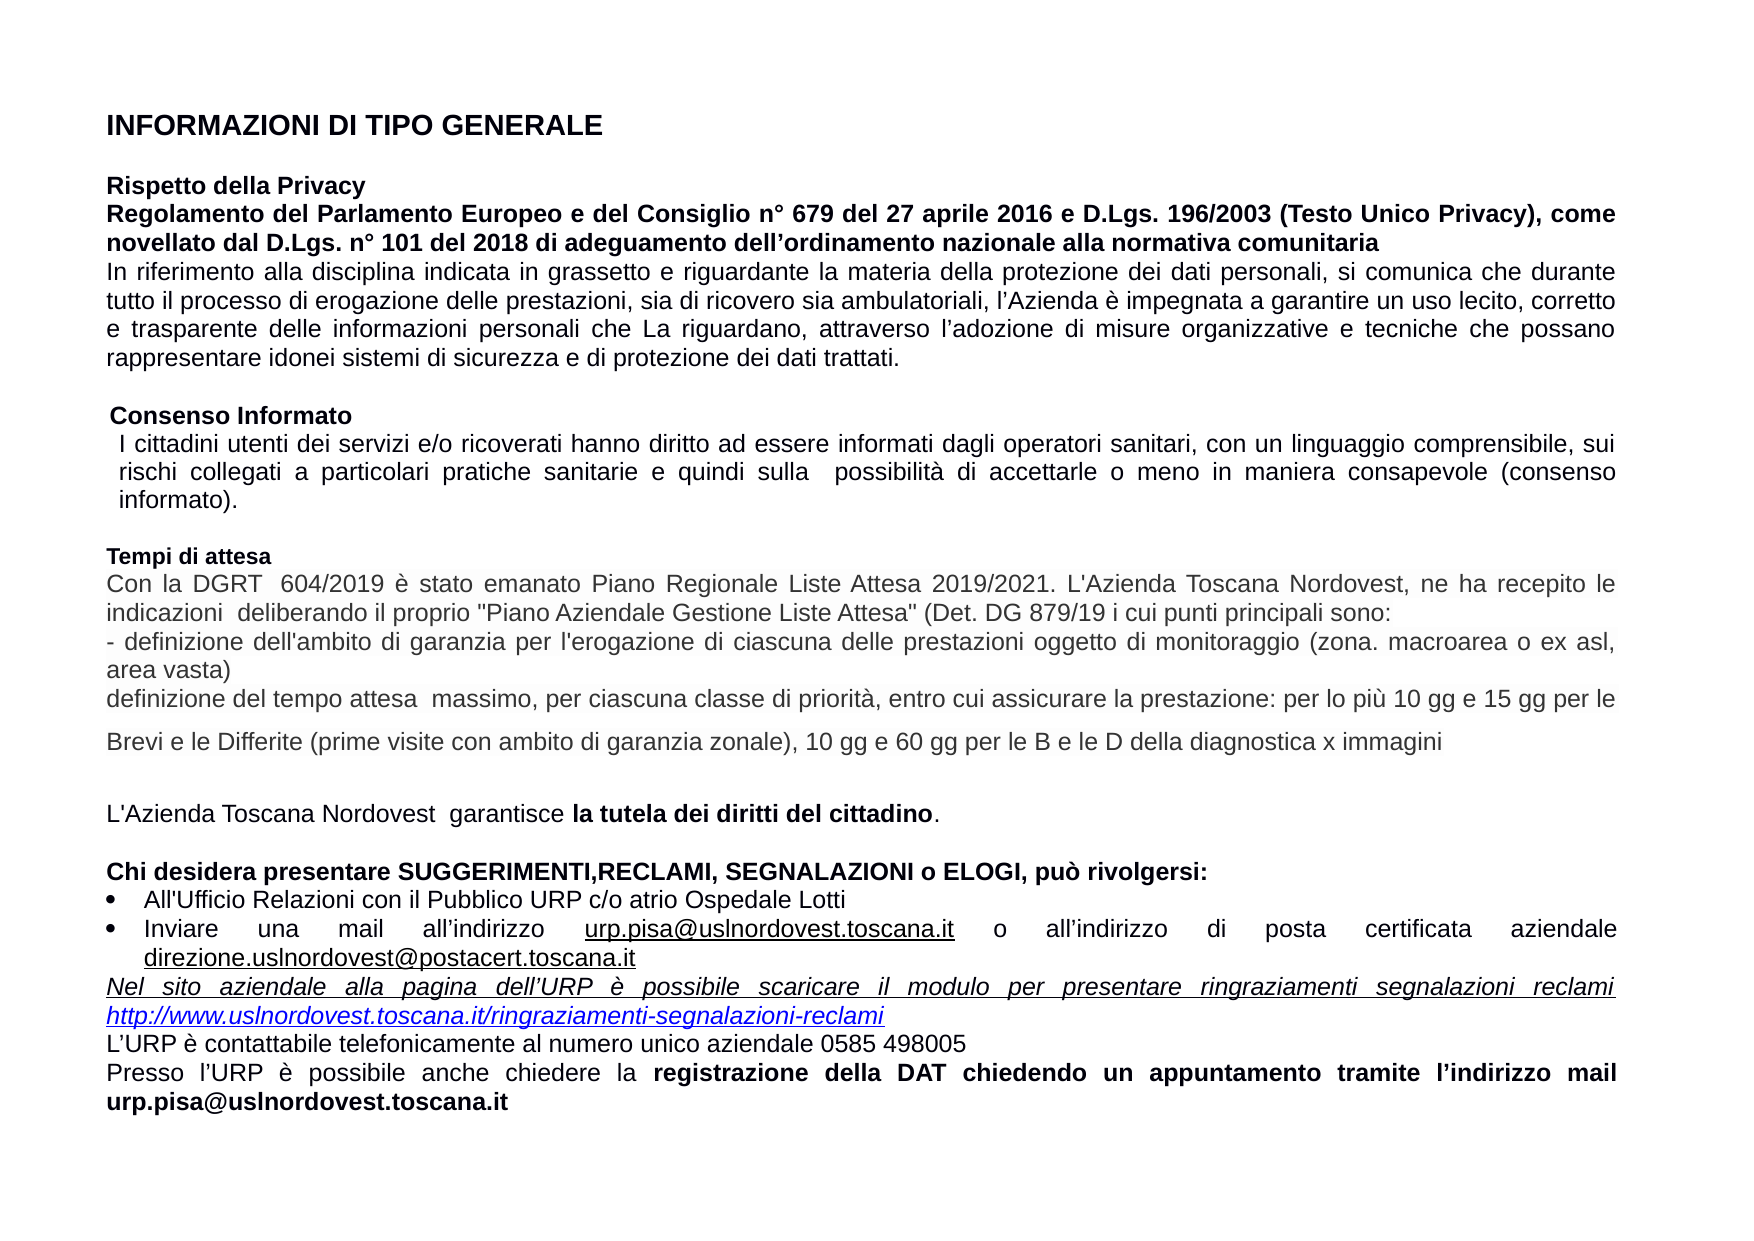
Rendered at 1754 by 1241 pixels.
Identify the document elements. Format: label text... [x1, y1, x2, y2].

text definizione del tempo attesa massimo, per ciascuna classe di priorità, entro cui assicurare la prestazione: per lo più 10 gg e 15 gg per le Brevi e le Differite (prime visite con ambito di garanzia zonale), 10 gg e 60 gg per le B e le D della diagnostica x immagini [106, 684, 1618, 756]
text INFORMAZIONI DI TIPO GENERALE [106, 108, 1618, 142]
text Presso l’URP è possibile anche chiedere la registrazione della DAT chiedendo un appuntamento tramite l’indirizzo mail urp.pisa@uslnordovest.toscana.it [106, 1058, 1618, 1116]
text I cittadini utenti dei servizi e/o ricoverati hanno diritto ad essere informati dagli operatori sanitari, con un linguaggio comprensibile, sui rischi collegati a particolari pratiche sanitarie e quindi sulla possibilità di accettarle o meno in maniera consapevole (consenso informato). [119, 431, 1618, 514]
text - definizione dell'ambito di garanzia per l'erogazione di ciascuna delle prestazioni oggetto di monitoraggio (zona. macroarea o ex asl, area vasta) [106, 627, 1618, 684]
text Nel sito aziendale alla pagina dell’URP è possibile scaricare il modulo per presentare ringraziamenti segnalazioni reclami http://www.uslnordovest.toscana.it/ringraziamenti-segnalazioni-reclami [106, 972, 1618, 1029]
list Inviare una mail all’indirizzo urp.pisa@uslnordovest.toscana.it o all’indirizzo di posta certificata aziendale direzione.uslnordovest@postacert.toscana.it [106, 914, 1618, 972]
text Rispetto della Privacy [106, 171, 1618, 199]
text In riferimento alla disciplina indicata in grassetto e riguardante la materia della protezione dei dati personali, si comunica che durante tutto il processo di erogazione delle prestazioni, sia di ricovero sia ambulatoriali, l’Azienda è impegnata a garantire un uso lecito, corretto e trasparente delle informazioni personali che La riguardano, attraverso l’adozione di misure organizzative e tecniche che possano rappresentare idonei sistemi di sicurezza e di protezione dei dati trattati. [106, 257, 1618, 372]
text Con la DGRT 604/2019 è stato emanato Piano Regionale Liste Attesa 2019/2021. L'Azienda Toscana Nordovest, ne ha recepito le indicazioni deliberando il proprio "Piano Aziendale Gestione Liste Attesa" (Det. DG 879/19 i cui punti principali sono: [106, 569, 1618, 627]
text Tempi di attesa [106, 543, 1618, 569]
subtitle Consenso Informato [109, 401, 1153, 429]
text L'Azienda Toscana Nordovest garantisce la tutela dei diritti del cittadino. [106, 799, 1618, 828]
text Regolamento del Parlamento Europeo e del Consiglio n° 679 del 27 aprile 2016 e D.Lgs. 196/2003 (Testo Unico Privacy), come novellato dal D.Lgs. n° 101 del 2018 di adeguamento dell’ordinamento nazionale alla normativa comunitaria [106, 199, 1618, 257]
list All'Ufficio Relazioni con il Pubblico URP c/o atrio Ospedale Lotti [106, 886, 1618, 914]
text L’URP è contattabile telefonicamente al numero unico aziendale 0585 498005 [106, 1029, 1618, 1058]
text Chi desidera presentare SUGGERIMENTI,RECLAMI, SEGNALAZIONI o ELOGI, può rivolgersi: [106, 857, 1618, 886]
